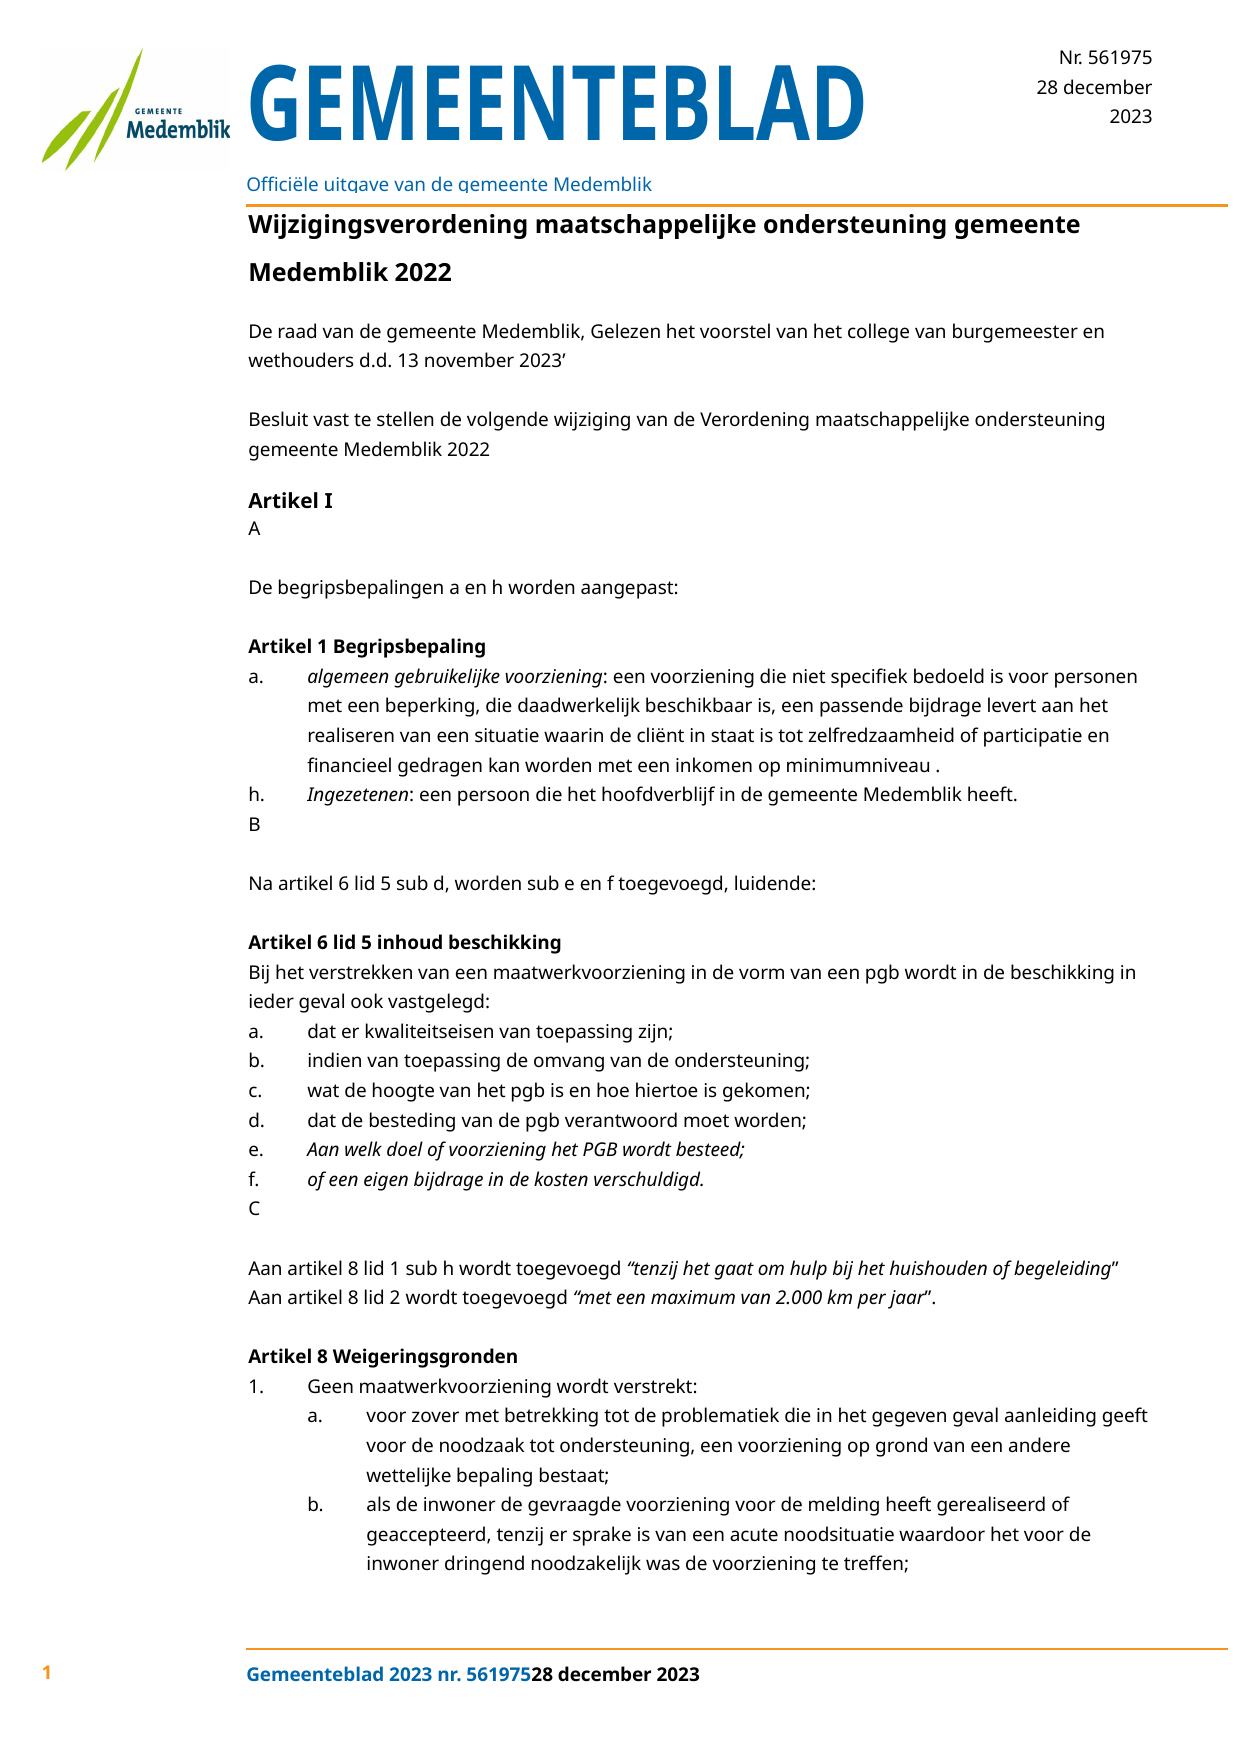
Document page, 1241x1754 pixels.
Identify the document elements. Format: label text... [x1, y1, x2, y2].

text Besluit vast te stellen de volgende wijziging van de Verordening maatschappelijke ondersteuning gemeente Medemblik 2022 [248, 407, 1152, 462]
text De raad van de gemeente Medemblik, Gelezen het voorstel van het college van burgemeester en wethouders d.d. 13 november 2023’ [248, 318, 1152, 373]
list Aan welk doel of voorziening het PGB wordt besteed; [248, 1136, 1152, 1162]
text A [248, 515, 1152, 541]
text Artikel 8 Weigeringsgronden [248, 1343, 1152, 1369]
text Artikel I [248, 487, 1152, 515]
text Aan artikel 8 lid 1 sub h wordt toegevoegd “tenzij het gaat om hulp bij het huishouden of begeleiding” [248, 1255, 1152, 1280]
text Artikel 6 lid 5 inhoud beschikking [248, 929, 1152, 955]
text Artikel 1 Begripsbepaling [248, 633, 1152, 659]
list voor zover met betrekking tot de problematiek die in het gegeven geval aanleiding geeft voor de noodzaak tot ondersteuning, een voorziening op grond van een andere wettelijke bepaling bestaat; [307, 1403, 1152, 1487]
text Bij het verstrekken van een maatwerkvoorziening in de vorm van een pgb wordt in de beschikking in ieder geval ook vastgelegd: [248, 959, 1152, 1014]
list als de inwoner de gevraagde voorziening voor de melding heeft gerealiseerd of geaccepteerd, tenzij er sprake is van een acute noodsituatie waardoor het voor de inwoner dringend noodzakelijk was de voorziening te treffen; [307, 1491, 1152, 1576]
list of een eigen bijdrage in de kosten verschuldigd. [248, 1166, 1152, 1192]
list Geen maatwerkvoorziening wordt verstrekt: [248, 1373, 1152, 1399]
list indien van toepassing de omvang van de ondersteuning; [248, 1048, 1152, 1073]
picture [41, 47, 231, 172]
text Aan artikel 8 lid 2 wordt toegevoegd “met een maximum van 2.000 km per jaar”. [248, 1284, 1152, 1310]
list wat de hoogte van het pgb is en hoe hiertoe is gekomen; [248, 1077, 1152, 1103]
list Ingezetenen: een persoon die het hoofdverblijf in de gemeente Medemblik heeft. [248, 781, 1152, 807]
list dat er kwaliteitseisen van toepassing zijn; [248, 1018, 1152, 1044]
list algemeen gebruikelijke voorziening: een voorziening die niet specifiek bedoeld is voor personen met een beperking, die daadwerkelijk beschikbaar is, een passende bijdrage levert aan het realiseren van een situatie waarin de cliënt in staat is tot zelfredzaamheid of participatie en financieel gedragen kan worden met een inkomen op minimumniveau . [248, 663, 1152, 777]
list dat de besteding van de pgb verantwoord moet worden; [248, 1107, 1152, 1132]
text B [248, 811, 1152, 837]
text Na artikel 6 lid 5 sub d, worden sub e en f toegevoegd, luidende: [248, 870, 1152, 896]
text De begripsbepalingen a en h worden aangepast: [248, 574, 1152, 600]
text Wijzigingsverordening maatschappelijke ondersteuning gemeente Medemblik 2022 [248, 207, 1152, 288]
text C [248, 1196, 1152, 1221]
